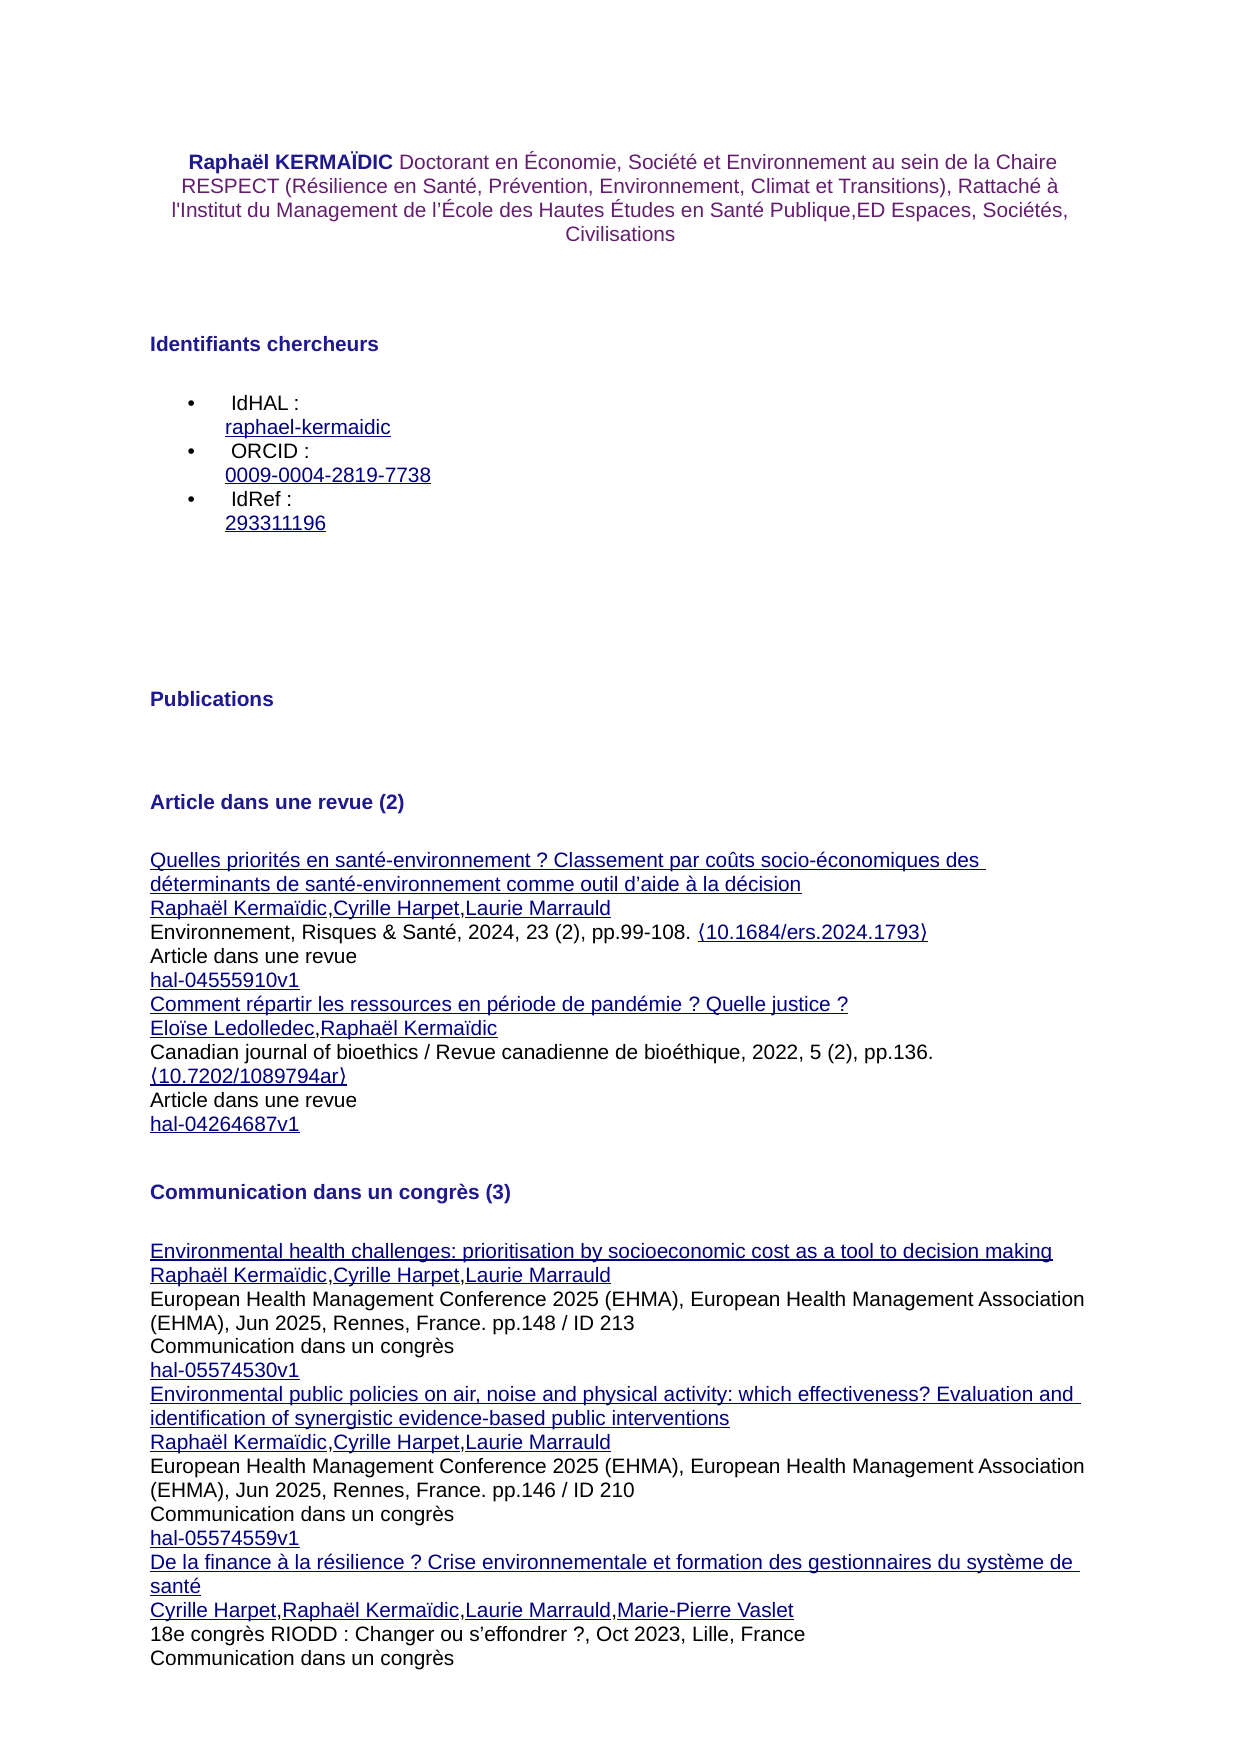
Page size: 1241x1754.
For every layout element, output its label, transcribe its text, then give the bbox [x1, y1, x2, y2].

subtitle Communication dans un congrès (3) [150, 1180, 1090, 1204]
subtitle Raphaël KERMAÏDIC Doctorant en Économie, Société et Environnement au sein de la Chaire RESPECT (Résilience en Santé, Prévention, Environnement, Climat et Transitions), Rattaché à l'Institut du Management de l’École des Hautes Études en Santé Publique,ED Espaces, Sociétés, Civilisations [150, 150, 1090, 246]
table_cell Environmental public policies on air, noise and physical activity: which effectiveness? Evaluation and identification of synergistic evidence-based public interventions Raphaël Kermaïdic,Cyrille Harpet,Laurie Marrauld European Health Management Conference 2025 (EHMA), European Health Management Association (EHMA), Jun 2025, Rennes, France. pp.146 / ID 210 Communication dans un congrès hal-05574559v1 [150, 1382, 1090, 1550]
subtitle Publications [150, 686, 1090, 710]
subtitle Identifiants chercheurs [150, 332, 1090, 356]
list 0009-0004-2819-7738 [187, 462, 1090, 486]
subtitle Article dans une revue (2) [150, 789, 1090, 813]
table_header Quelles priorités en santé-environnement ? Classement par coûts socio-économiques des déterminants de santé-environnement comme outil d’aide à la décision Raphaël Kermaïdic,Cyrille Harpet,Laurie Marrauld Environnement, Risques & Santé, 2024, 23 (2), pp.99-108. ⟨10.1684/ers.2024.1793⟩ Article dans une revue hal-04555910v1 [150, 848, 1090, 992]
table_cell Comment répartir les ressources en période de pandémie ? Quelle justice ? Eloïse Ledolledec,Raphaël Kermaïdic Canadian journal of bioethics / Revue canadienne de bioéthique, 2022, 5 (2), pp.136. ⟨10.7202/1089794ar⟩ Article dans une revue hal-04264687v1 [150, 992, 1090, 1135]
list IdRef : [187, 486, 1090, 510]
table_header Environmental health challenges: prioritisation by socioeconomic cost as a tool to decision making Raphaël Kermaïdic,Cyrille Harpet,Laurie Marrauld European Health Management Conference 2025 (EHMA), European Health Management Association (EHMA), Jun 2025, Rennes, France. pp.148 / ID 213 Communication dans un congrès hal-05574530v1 [150, 1239, 1090, 1382]
list raphael-kermaidic [187, 414, 1090, 438]
list 293311196 [187, 510, 1090, 534]
list IdHAL : [187, 391, 1090, 414]
table_cell De la finance à la résilience ? Crise environnementale et formation des gestionnaires du système de santé Cyrille Harpet,Raphaël Kermaïdic,Laurie Marrauld,Marie-Pierre Vaslet 18e congrès RIODD : Changer ou s’effondrer ?, Oct 2023, Lille, France Communication dans un congrès [150, 1550, 1090, 1670]
list ORCID : [187, 438, 1090, 462]
